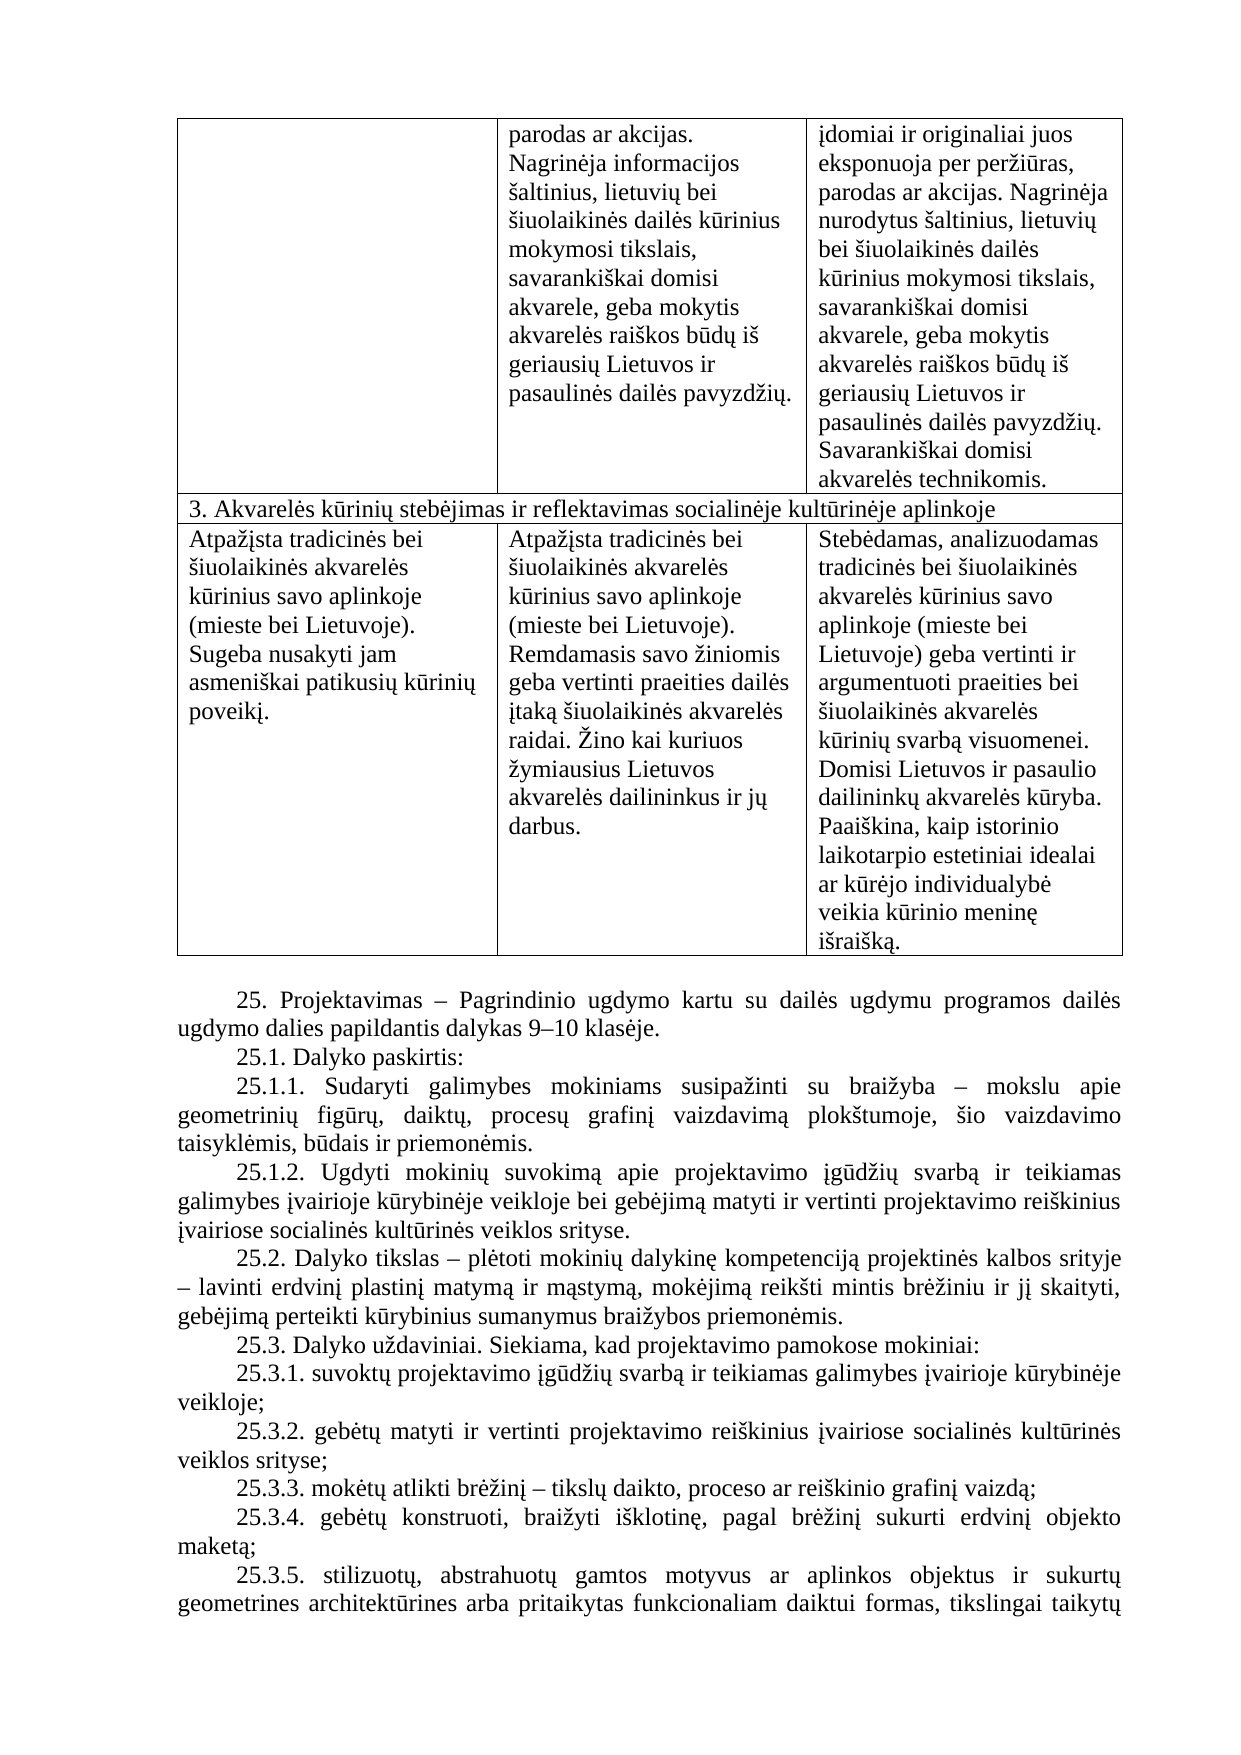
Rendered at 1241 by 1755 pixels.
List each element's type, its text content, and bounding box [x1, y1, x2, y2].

table_cell Atpažįsta tradicinės bei šiuolaikinės akvarelės kūrinius savo aplinkoje (mieste bei Lietuvoje). Remdamasis savo žiniomis geba vertinti praeities dailės įtaką šiuolaikinės akvarelės raidai. Žino kai kuriuos žymiausius Lietuvos akvarelės dailininkus ir jų darbus. [498, 524, 806, 955]
text 25.3.5. stilizuotų, abstrahuotų gamtos motyvus ar aplinkos objektus ir sukurtų geometrines architektūrines arba pritaikytas funkcionaliam daiktui formas, tikslingai taikytų [177, 1560, 1122, 1617]
table_cell Stebėdamas, analizuodamas tradicinės bei šiuolaikinės akvarelės kūrinius savo aplinkoje (mieste bei Lietuvoje) geba vertinti ir argumentuoti praeities bei šiuolaikinės akvarelės kūrinių svarbą visuomenei. Domisi Lietuvos ir pasaulio dailininkų akvarelės kūryba. Paaiškina, kaip istorinio laikotarpio estetiniai idealai ar kūrėjo individualybė veikia kūrinio meninę išraišką. [807, 524, 1122, 955]
table_cell parodas ar akcijas. Nagrinėja informacijos šaltinius, lietuvių bei šiuolaikinės dailės kūrinius mokymosi tikslais, savarankiškai domisi akvarele, geba mokytis akvarelės raiškos būdų iš geriausių Lietuvos ir pasaulinės dailės pavyzdžių. [498, 119, 806, 493]
text 25.1. Dalyko paskirtis: [177, 1042, 1122, 1071]
text 25.3.3. mokėtų atlikti brėžinį – tikslų daikto, proceso ar reiškinio grafinį vaizdą; [177, 1473, 1122, 1502]
table_cell Atpažįsta tradicinės bei šiuolaikinės akvarelės kūrinius savo aplinkoje (mieste bei Lietuvoje). Sugeba nusakyti jam asmeniškai patikusių kūrinių poveikį. [178, 524, 497, 955]
text 25.1.2. Ugdyti mokinių suvokimą apie projektavimo įgūdžių svarbą ir teikiamas galimybes įvairioje kūrybinėje veikloje bei gebėjimą matyti ir vertinti projektavimo reiškinius įvairiose socialinės kultūrinės veiklos srityse. [177, 1157, 1122, 1243]
text 25. Projektavimas – Pagrindinio ugdymo kartu su dailės ugdymu programos dailės ugdymo dalies papildantis dalykas 9–10 klasėje. [177, 985, 1122, 1042]
text 25.3.2. gebėtų matyti ir vertinti projektavimo reiškinius įvairiose socialinės kultūrinės veiklos srityse; [177, 1416, 1122, 1473]
text 25.3.4. gebėtų konstruoti, braižyti išklotinę, pagal brėžinį sukurti erdvinį objekto maketą; [177, 1502, 1122, 1560]
text 25.2. Dalyko tikslas – plėtoti mokinių dalykinę kompetenciją projektinės kalbos srityje – lavinti erdvinį plastinį matymą ir mąstymą, mokėjimą reikšti mintis brėžiniu ir jį skaityti, gebėjimą perteikti kūrybinius sumanymus braižybos priemonėmis. [177, 1243, 1122, 1330]
text 25.3.1. suvoktų projektavimo įgūdžių svarbą ir teikiamas galimybes įvairioje kūrybinėje veikloje; [177, 1358, 1122, 1416]
table_cell 3. Akvarelės kūrinių stebėjimas ir reflektavimas socialinėje kultūrinėje aplinkoje [178, 494, 1063, 523]
text 25.1.1. Sudaryti galimybes mokiniams susipažinti su braižyba – mokslu apie geometrinių figūrų, daiktų, procesų grafinį vaizdavimą plokštumoje, šio vaizdavimo taisyklėmis, būdais ir priemonėmis. [177, 1071, 1122, 1157]
table_cell įdomiai ir originaliai juos eksponuoja per peržiūras, parodas ar akcijas. Nagrinėja nurodytus šaltinius, lietuvių bei šiuolaikinės dailės kūrinius mokymosi tikslais, savarankiškai domisi akvarele, geba mokytis akvarelės raiškos būdų iš geriausių Lietuvos ir pasaulinės dailės pavyzdžių. Savarankiškai domisi akvarelės technikomis. [807, 119, 1122, 493]
text 25.3. Dalyko uždaviniai. Siekiama, kad projektavimo pamokose mokiniai: [177, 1330, 1122, 1358]
table_cell [1064, 494, 1088, 523]
table_cell [1089, 494, 1122, 523]
table_cell [178, 119, 497, 493]
